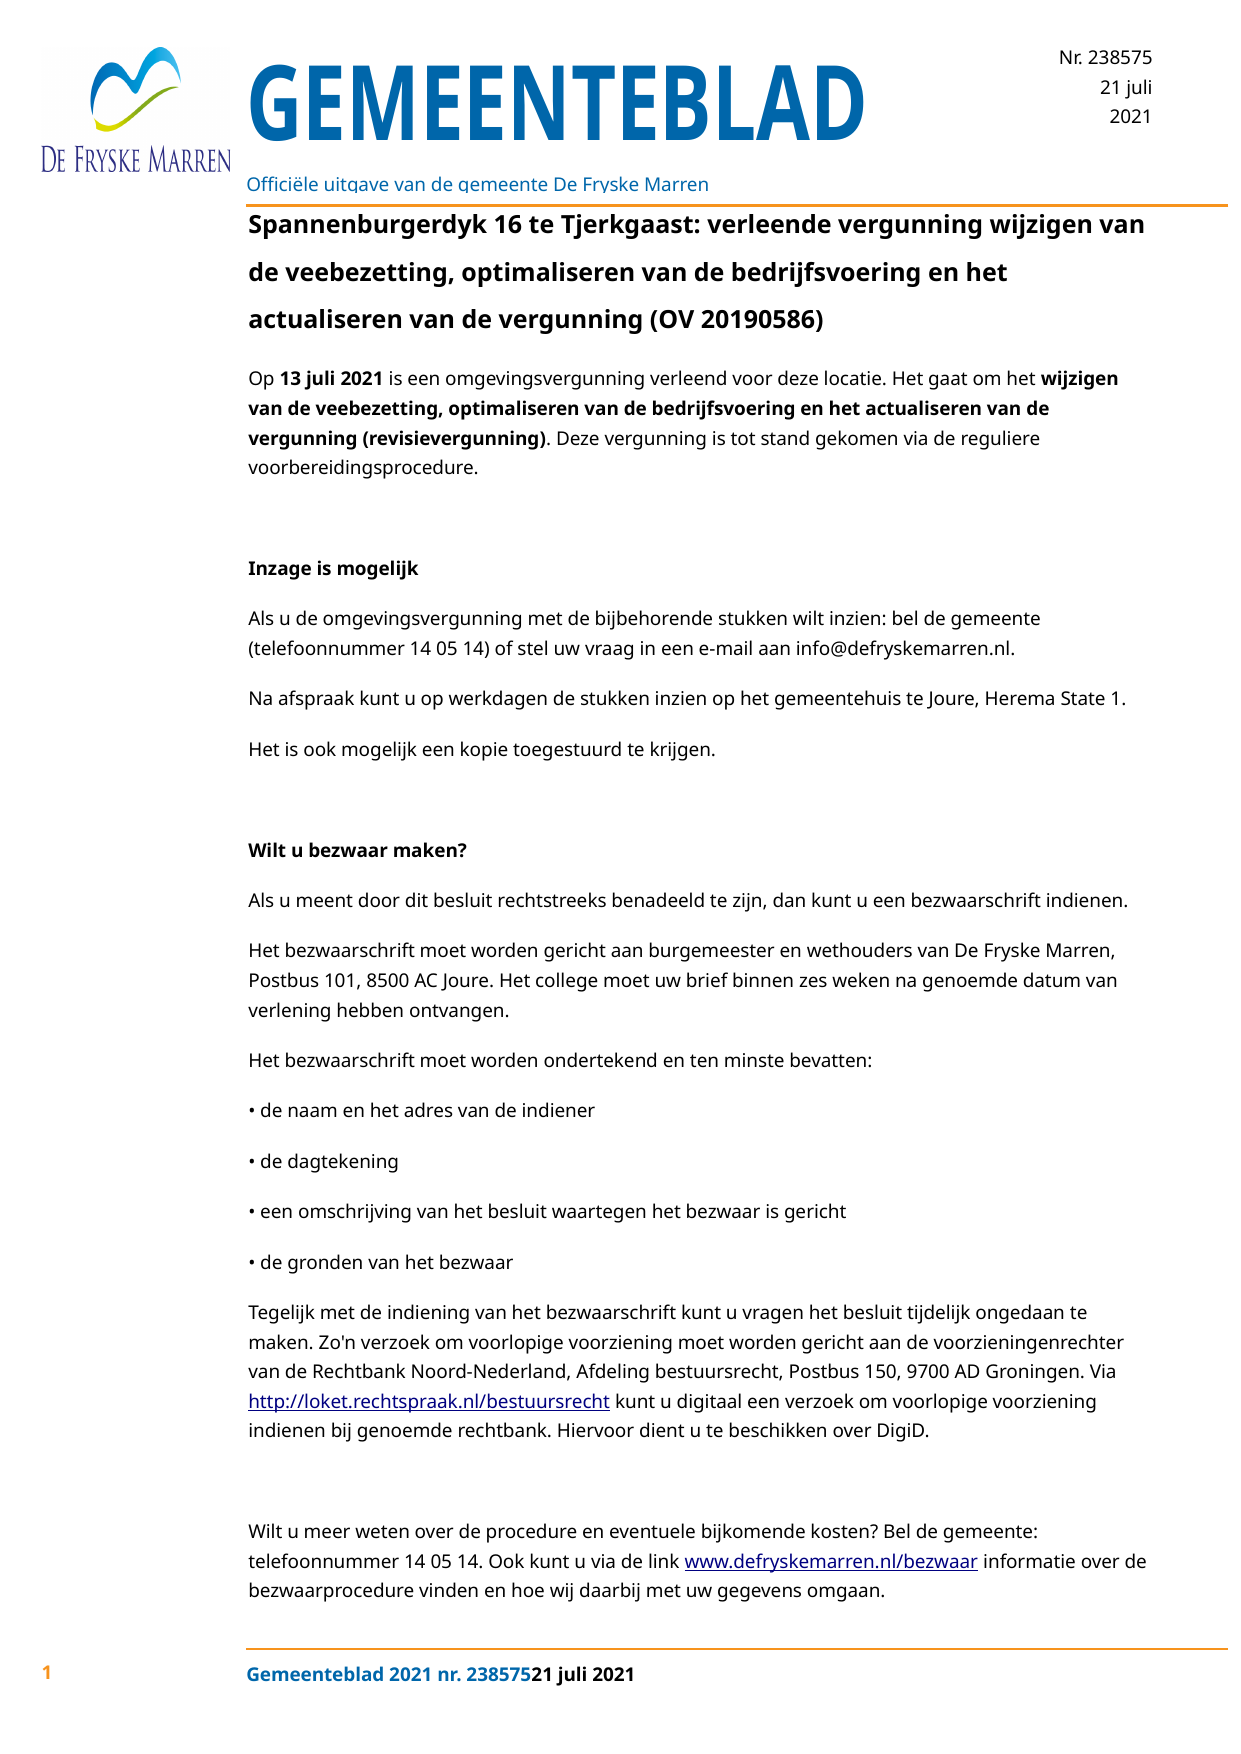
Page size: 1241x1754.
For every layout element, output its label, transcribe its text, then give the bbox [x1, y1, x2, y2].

text Het is ook mogelijk een kopie toegestuurd te krijgen. [248, 736, 1152, 762]
text Wilt u meer weten over de procedure en eventuele bijkomende kosten? Bel de gemeente: telefoonnummer 14 05 14. Ook kunt u via de link www.defryskemarren.nl/bezwaar informatie over de bezwaarprocedure vinden en hoe wij daarbij met uw gegevens omgaan. [248, 1518, 1152, 1603]
text Wilt u bezwaar maken? [248, 837, 1152, 862]
text Tegelijk met de indiening van het bezwaarschrift kunt u vragen het besluit tijdelijk ongedaan te maken. Zo'n verzoek om voorlopige voorziening moet worden gericht aan de voorzieningenrechter van de Rechtbank Noord-Nederland, Afdeling bestuursrecht, Postbus 150, 9700 AD Groningen. Via http://loket.rechtspraak.nl/bestuursrecht kunt u digitaal een verzoek om voorlopige voorziening indienen bij genoemde rechtbank. Hiervoor dient u te beschikken over DigiD. [248, 1299, 1152, 1443]
text • de gronden van het bezwaar [248, 1249, 1152, 1274]
text Spannenburgerdyk 16 te Tjerkgaast: verleende vergunning wijzigen van de veebezetting, optimaliseren van de bedrijfsvoering en het actualiseren van de vergunning (OV 20190586) [248, 207, 1152, 336]
text Op 13 juli 2021 is een omgevingsvergunning verleend voor deze locatie. Het gaat om het wijzigen van de veebezetting, optimaliseren van de bedrijfsvoering en het actualiseren van de vergunning (revisievergunning). Deze vergunning is tot stand gekomen via de reguliere voorbereidingsprocedure. [248, 366, 1152, 480]
picture [41, 47, 231, 172]
text • de dagtekening [248, 1148, 1152, 1174]
text Als u de omgevingsvergunning met de bijbehorende stukken wilt inzien: bel de gemeente (telefoonnummer 14 05 14) of stel uw vraag in een e-mail aan info@defryskemarren.nl. [248, 606, 1152, 661]
text • de naam en het adres van de indiener [248, 1098, 1152, 1123]
text Het bezwaarschrift moet worden gericht aan burgemeester en wethouders van De Fryske Marren, Postbus 101, 8500 AC Joure. Het college moet uw brief binnen zes weken na genoemde datum van verlening hebben ontvangen. [248, 938, 1152, 1022]
text Inzage is mogelijk [248, 555, 1152, 581]
text • een omschrijving van het besluit waartegen het bezwaar is gericht [248, 1198, 1152, 1224]
text Na afspraak kunt u op werkdagen de stukken inzien op het gemeentehuis te Joure, Herema State 1. [248, 686, 1152, 711]
text Het bezwaarschrift moet worden ondertekend en ten minste bevatten: [248, 1047, 1152, 1073]
text Als u meent door dit besluit rechtstreeks benadeeld te zijn, dan kunt u een bezwaarschrift indienen. [248, 887, 1152, 913]
